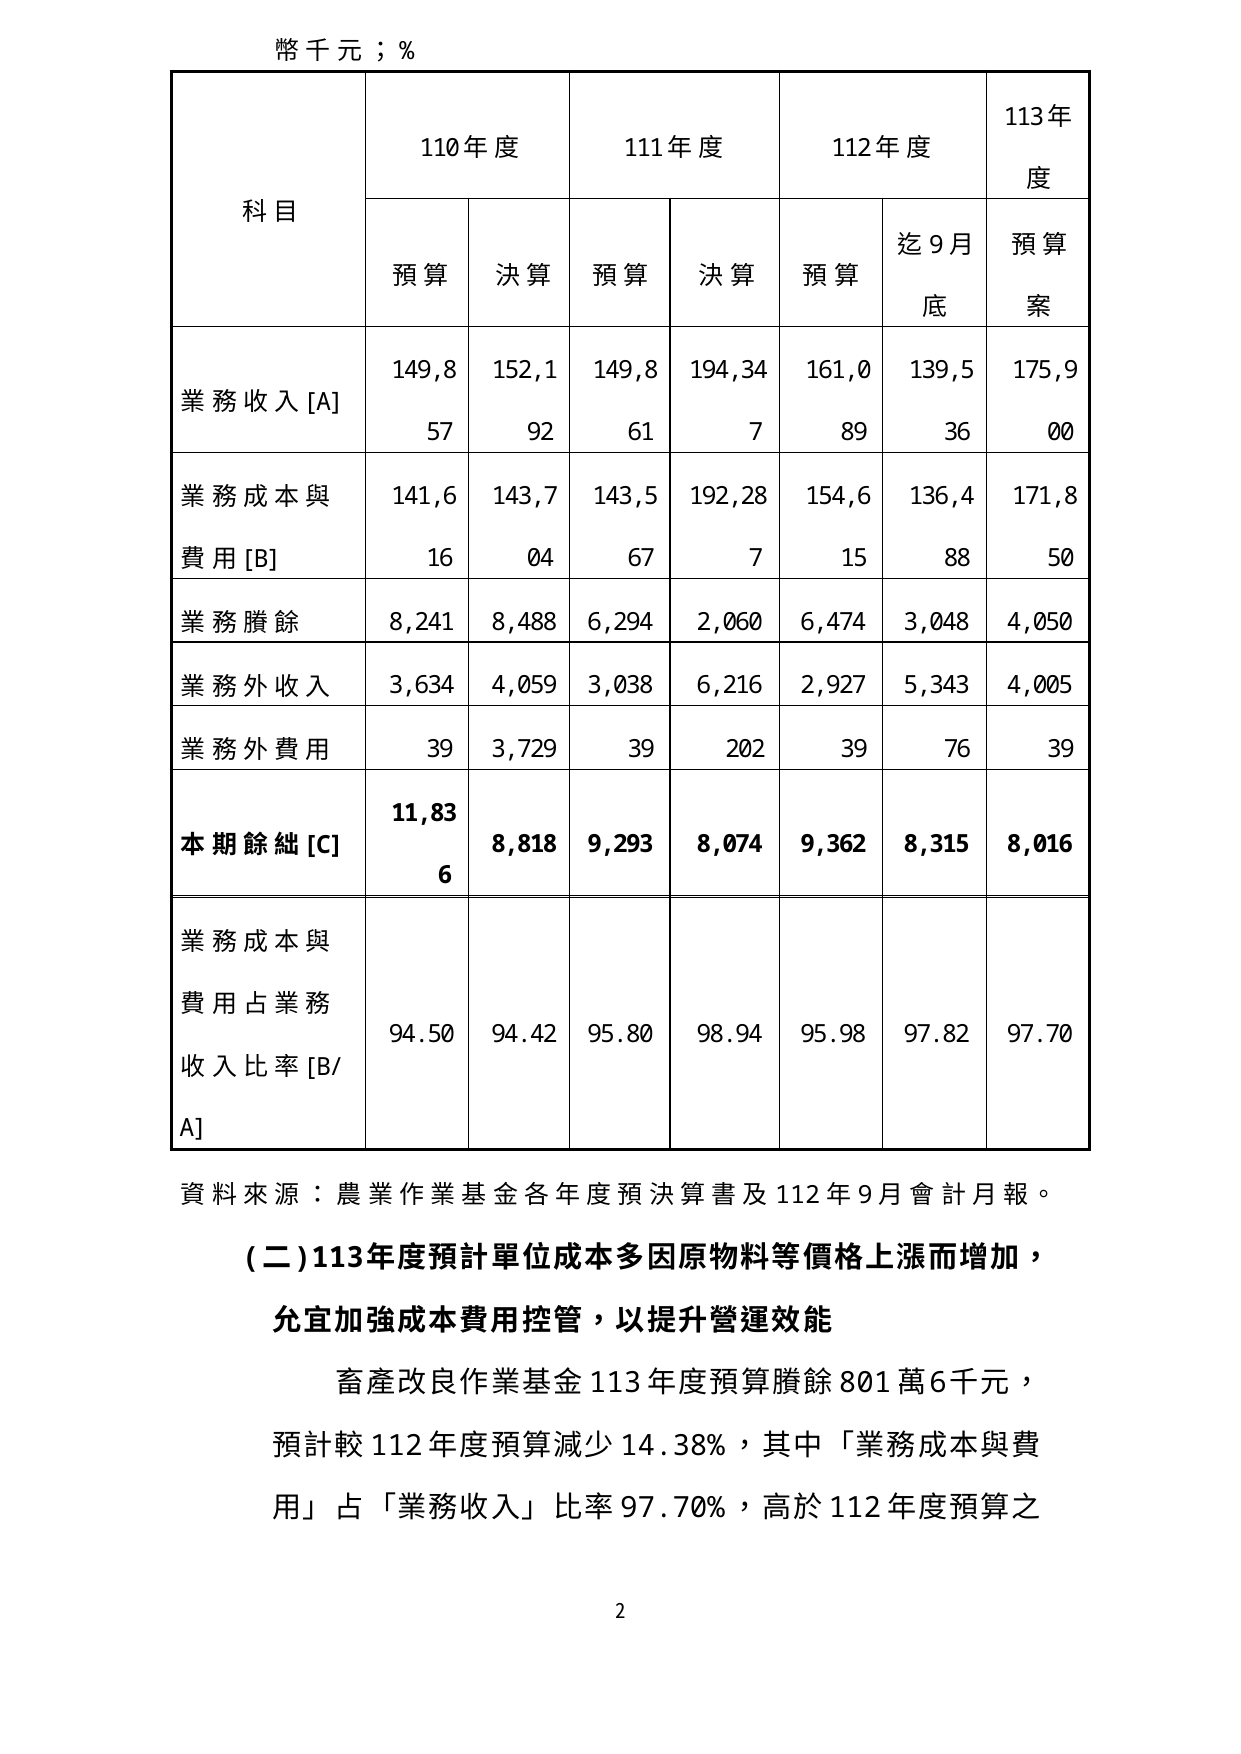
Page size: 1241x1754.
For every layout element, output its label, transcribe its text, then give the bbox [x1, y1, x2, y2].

text (二)113年度預計單位成本多因原物料等價格上漲而增加，允宜加強成本費用控管，以提升營運效能 [236, 1213, 1063, 1338]
table_cell 149,861 [570, 327, 669, 452]
table_cell 9,362 [780, 770, 882, 894]
table_header 112年度 [780, 73, 986, 198]
table_cell 149,857 [366, 327, 468, 452]
table_cell 97.70 [987, 898, 1088, 1148]
table_cell 97.82 [883, 898, 986, 1148]
table_cell 預算案 [987, 199, 1088, 326]
table_cell 136,488 [883, 453, 986, 578]
table_cell 本期餘絀[C] [173, 770, 365, 894]
text 幣千元；% [163, 7, 1078, 69]
table_cell 業務成本與費用占業務收入比率[B/A] [173, 898, 365, 1148]
table_header 111年度 [570, 73, 779, 198]
table_cell 202 [671, 706, 779, 768]
table_cell 迄9月底 [883, 199, 986, 326]
text 畜產改良作業基金113年度預算賸餘801萬6千元，預計較112年度預算減少14.38%，其中「業務成本與費用」占「業務收入」比率97.70%，高於112年度預算之 [266, 1338, 1063, 1526]
table_cell 決算 [671, 199, 779, 326]
table_cell 預算 [780, 199, 882, 326]
table_cell 192,287 [671, 453, 779, 578]
table_cell 94.42 [469, 898, 569, 1148]
table_cell 業務收入[A] [173, 327, 365, 452]
table_cell 業務外費用 [173, 706, 365, 768]
table_header 113年度 [987, 73, 1088, 198]
table_cell 決算 [469, 199, 569, 326]
table_cell 194,347 [671, 327, 779, 452]
table_cell 3,048 [883, 579, 986, 641]
table_cell 143,567 [570, 453, 669, 578]
table_cell 95.80 [570, 898, 669, 1148]
table_cell 94.50 [366, 898, 468, 1148]
table_cell 預算 [570, 199, 669, 326]
table_cell 5,343 [883, 643, 986, 705]
table_cell 139,536 [883, 327, 986, 452]
table_cell 143,704 [469, 453, 569, 578]
table_cell 8,488 [469, 579, 569, 641]
table_cell 8,016 [987, 770, 1088, 894]
table_cell 業務外收入 [173, 643, 365, 705]
table_cell 3,634 [366, 643, 468, 705]
table_cell 8,074 [671, 770, 779, 894]
text 資料來源：農業作業基金各年度預決算書及112年9月會計月報。 [163, 1151, 1063, 1213]
table_cell 業務成本與費用[B] [173, 453, 365, 578]
table_cell 95.98 [780, 898, 882, 1148]
table_cell 171,850 [987, 453, 1088, 578]
table_cell 3,729 [469, 706, 569, 768]
table_cell 2,060 [671, 579, 779, 641]
table_cell 8,315 [883, 770, 986, 894]
table_cell 8,241 [366, 579, 468, 641]
table_cell 4,050 [987, 579, 1088, 641]
table_cell 76 [883, 706, 986, 768]
table_header 110年度 [366, 73, 569, 198]
table_cell 39 [570, 706, 669, 768]
table_cell 161,089 [780, 327, 882, 452]
table_cell 6,294 [570, 579, 669, 641]
table_cell 39 [987, 706, 1088, 768]
table_cell 4,005 [987, 643, 1088, 705]
table_cell 39 [780, 706, 882, 768]
table_cell 39 [366, 706, 468, 768]
table_cell 預算 [366, 199, 468, 326]
table_cell 2,927 [780, 643, 882, 705]
table_cell 6,474 [780, 579, 882, 641]
table_cell 業務賸餘 [173, 579, 365, 641]
table_cell 98.94 [671, 898, 779, 1148]
table_cell 9,293 [570, 770, 669, 894]
table_cell 152,192 [469, 327, 569, 452]
table_cell 8,818 [469, 770, 569, 894]
table_cell 3,038 [570, 643, 669, 705]
table_cell 175,900 [987, 327, 1088, 452]
table_cell 6,216 [671, 643, 779, 705]
table_cell 4,059 [469, 643, 569, 705]
table_cell 11,836 [366, 770, 468, 894]
table_cell 141,616 [366, 453, 468, 578]
table_header 科目 [173, 73, 365, 326]
table_cell 154,615 [780, 453, 882, 578]
